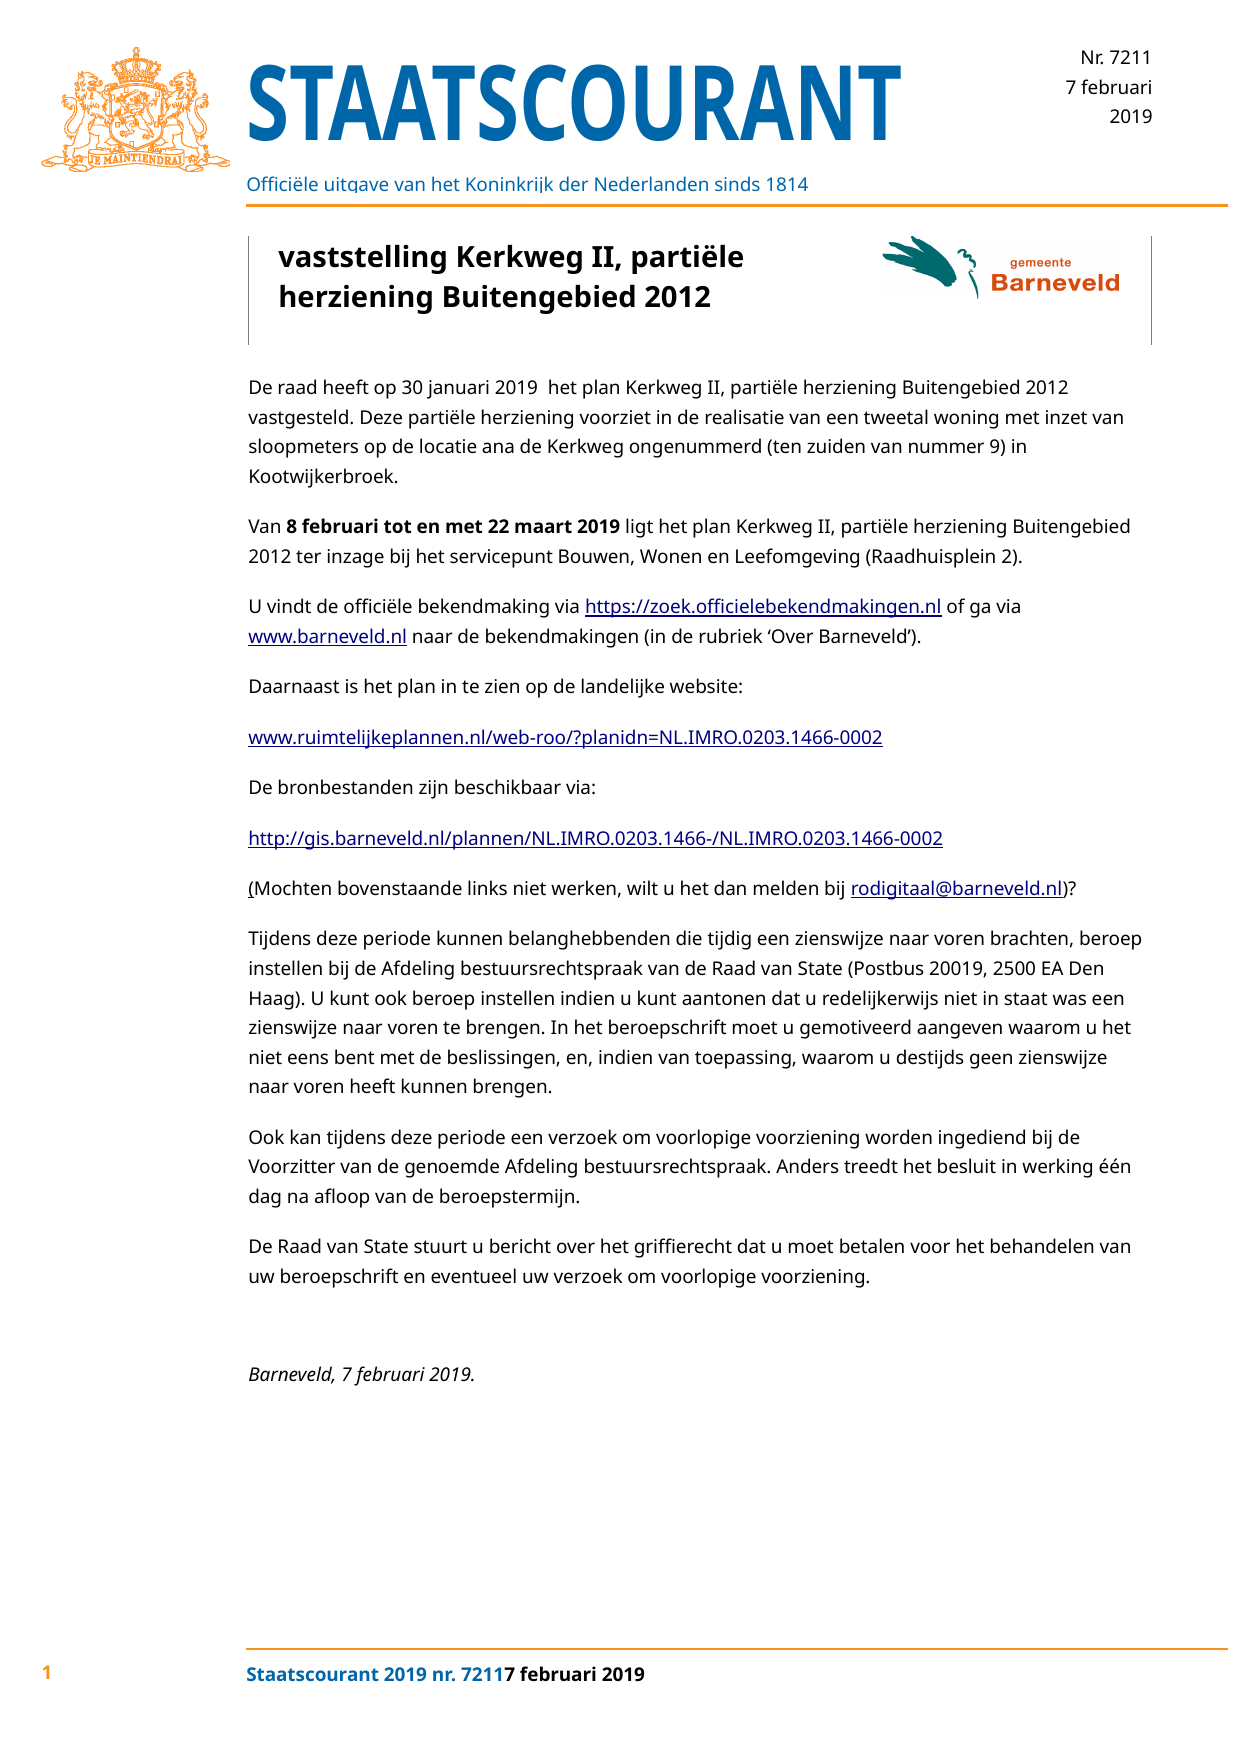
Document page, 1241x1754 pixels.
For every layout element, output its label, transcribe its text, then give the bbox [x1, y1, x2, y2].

text Daarnaast is het plan in te zien op de landelijke website: [248, 673, 1152, 699]
text Barneveld, 7 februari 2019. [248, 1361, 1152, 1387]
text Van 8 februari tot en met 22 maart 2019 ligt het plan Kerkweg II, partiële herziening Buitengebied 2012 ter inzage bij het servicepunt Bouwen, Wonen en Leefomgeving (Raadhuisplein 2). [248, 513, 1152, 569]
text U vindt de officiële bekendmaking via https://zoek.officielebekendmakingen.nl of ga via www.barneveld.nl naar de bekendmakingen (in de rubriek ‘Over Barneveld’). [248, 593, 1152, 649]
table_header vaststelling Kerkweg II, partiële herziening Buitengebied 2012 [249, 236, 850, 345]
text (Mochten bovenstaande links niet werken, wilt u het dan melden bij rodigitaal@barneveld.nl)? [248, 875, 1152, 901]
picture [882, 236, 1119, 299]
table_header [850, 236, 1151, 345]
text http://gis.barneveld.nl/plannen/NL.IMRO.0203.1466-/NL.IMRO.0203.1466-0002 [248, 825, 1152, 850]
text De bronbestanden zijn beschikbaar via: [248, 774, 1152, 800]
picture [41, 47, 231, 172]
text Ook kan tijdens deze periode een verzoek om voorlopige voorziening worden ingediend bij de Voorzitter van de genoemde Afdeling bestuursrechtspraak. Anders treedt het besluit in werking één dag na afloop van de beroepstermijn. [248, 1124, 1152, 1209]
text Tijdens deze periode kunnen belanghebbenden die tijdig een zienswijze naar voren brachten, beroep instellen bij de Afdeling bestuursrechtspraak van de Raad van State (Postbus 20019, 2500 EA Den Haag). U kunt ook beroep instellen indien u kunt aantonen dat u redelijkerwijs niet in staat was een zienswijze naar voren te brengen. In het beroepschrift moet u gemotiveerd aangeven waarom u het niet eens bent met de beslissingen, en, indien van toepassing, waarom u destijds geen zienswijze naar voren heeft kunnen brengen. [248, 926, 1152, 1099]
text De raad heeft op 30 januari 2019 het plan Kerkweg II, partiële herziening Buitengebied 2012 vastgesteld. Deze partiële herziening voorziet in de realisatie van een tweetal woning met inzet van sloopmeters op de locatie ana de Kerkweg ongenummerd (ten zuiden van nummer 9) in Kootwijkerbroek. [248, 374, 1152, 489]
text www.ruimtelijkeplannen.nl/web-roo/?planidn=NL.IMRO.0203.1466-0002 [248, 724, 1152, 749]
text De Raad van State stuurt u bericht over het griffierecht dat u moet betalen voor het behandelen van uw beroepschrift en eventueel uw verzoek om voorlopige voorziening. [248, 1233, 1152, 1289]
